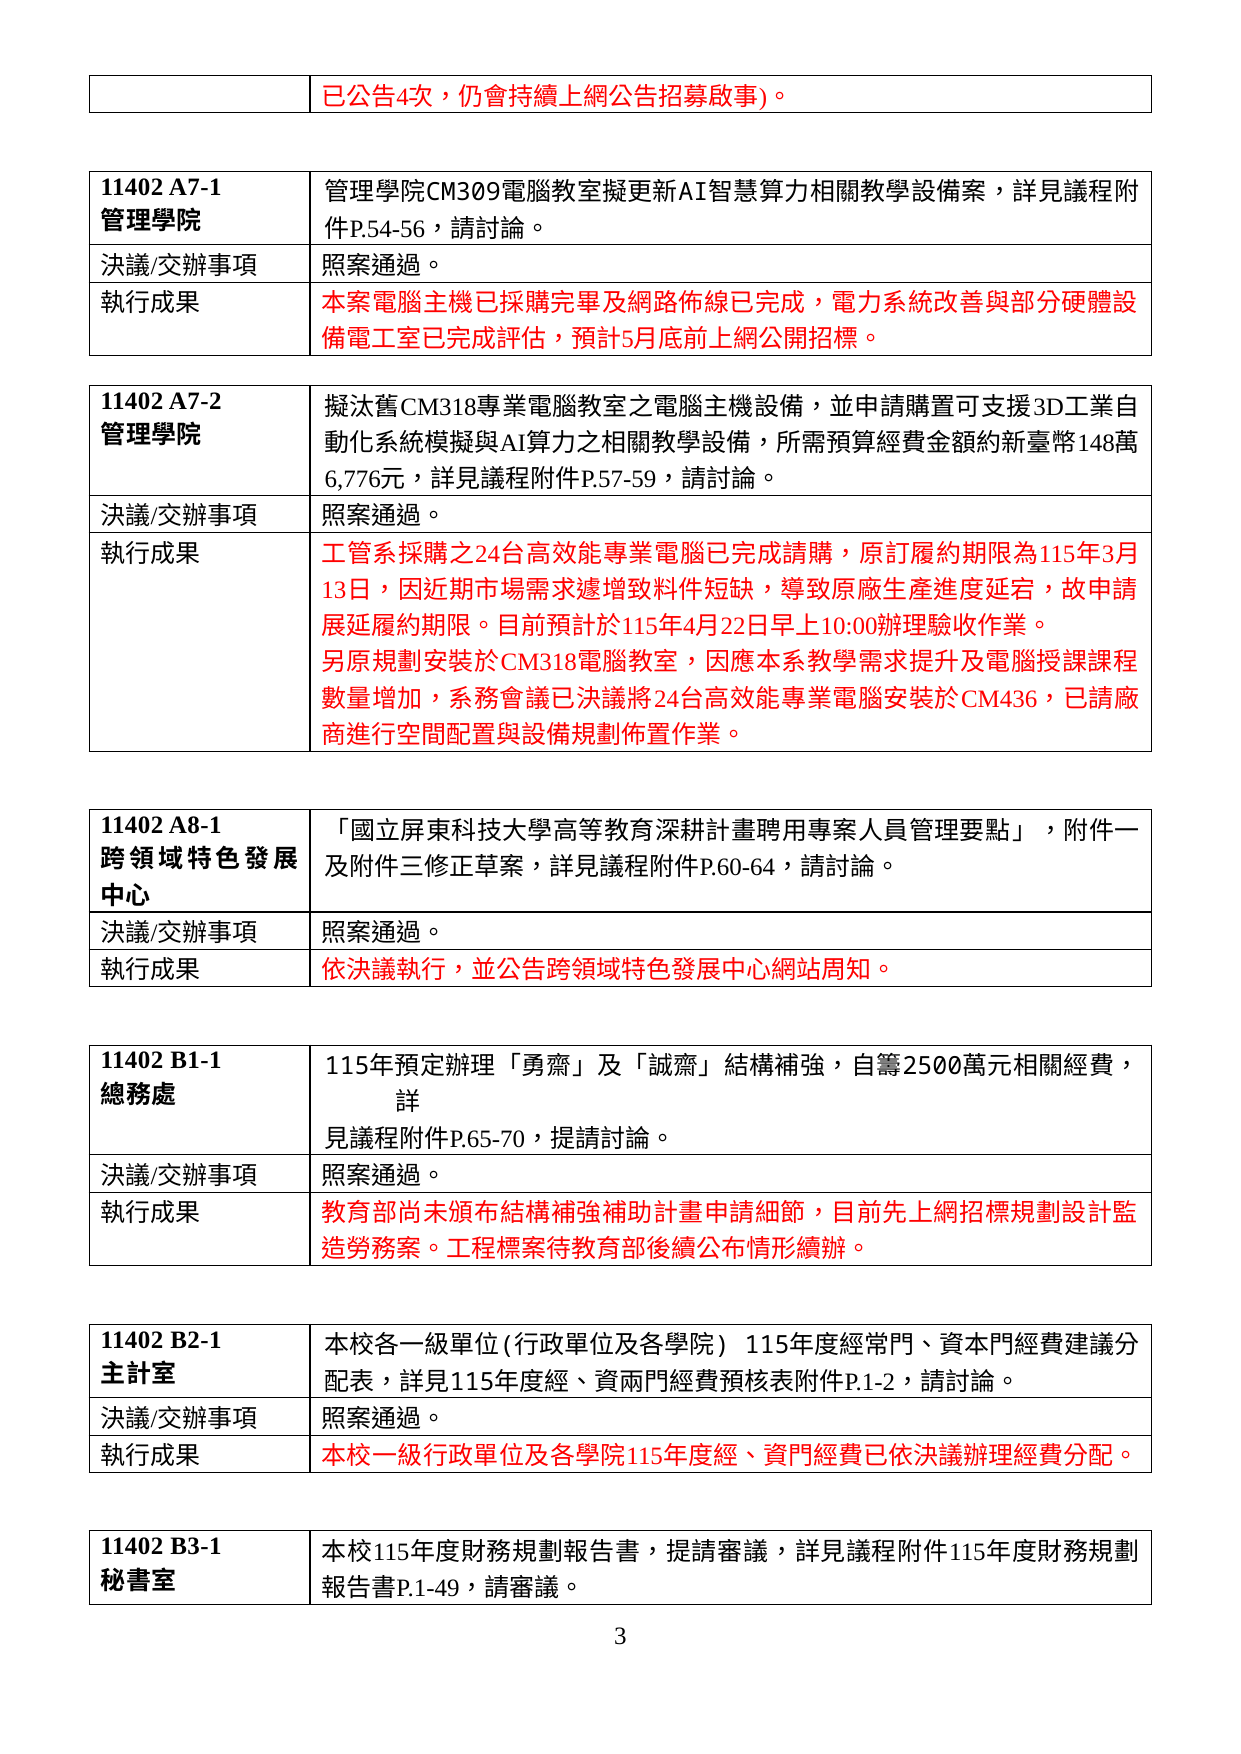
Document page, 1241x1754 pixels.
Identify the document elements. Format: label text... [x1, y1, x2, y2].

table_header 11402 A7-2 管理學院 [90, 386, 309, 495]
table_cell 執行成果 [90, 1436, 309, 1472]
table_cell 決議/交辦事項 [90, 1155, 309, 1192]
table_cell 執行成果 [90, 283, 309, 355]
table_cell 決議/交辦事項 [90, 1398, 309, 1434]
table_cell 教育部尚未頒布結構補強補助計畫申請細節，目前先上網招標規劃設計監造勞務案。工程標案待教育部後續公布情形續辦。 [311, 1193, 1151, 1265]
table_header 「國立屏東科技大學高等教育深耕計畫聘用專案人員管理要點」，附件一及附件三修正草案，詳見議程附件P.60-64，請討論。 [311, 810, 1151, 911]
table_header 11402 A7-1 管理學院 [90, 172, 309, 244]
table_header 擬汰舊CM318專業電腦教室之電腦主機設備，並申請購置可支援3D工業自動化系統模擬與AI算力之相關教學設備，所需預算經費金額約新臺幣148萬6,776元，詳見議程附件P.57-59，請討論。 [311, 386, 1151, 495]
table_cell 決議/交辦事項 [90, 496, 309, 532]
table_header 11402 B2-1 主計室 [90, 1325, 309, 1397]
table_cell 執行成果 [90, 1193, 309, 1265]
table_cell 照案通過。 [311, 1398, 1151, 1434]
table_header 本校115年度財務規劃報告書，提請審議，詳見議程附件115年度財務規劃報告書P.1-49，請審議。 [311, 1531, 1151, 1604]
table_cell 照案通過。 [311, 1155, 1151, 1192]
table_header 本校各一級單位(行政單位及各學院) 115年度經常門、資本門經費建議分 配表，詳見115年度經、資兩門經費預核表附件P.1-2，請討論。 [311, 1325, 1151, 1397]
table_header 115年預定辦理「勇齋」及「誠齋」結構補強，自籌2500萬元相關經費，詳 見議程附件P.65-70，提請討論。 [311, 1046, 1151, 1154]
table_cell 本案電腦主機已採購完畢及網路佈線已完成，電力系統改善與部分硬體設備電工室已完成評估，預計5月底前上網公開招標。 [311, 283, 1151, 355]
table_cell 照案通過。 [311, 913, 1151, 949]
table_cell 照案通過。 [311, 245, 1151, 282]
table_cell 決議/交辦事項 [90, 245, 309, 282]
table_cell 執行成果 [90, 950, 309, 986]
table_header 管理學院CM309電腦教室擬更新AI智慧算力相關教學設備案，詳見議程附件P.54-56，請討論。 [311, 172, 1151, 244]
table_cell 執行成果 [90, 533, 309, 751]
table_cell 依決議執行，並公告跨領域特色發展中心網站周知。 [311, 950, 1151, 986]
table_header 11402 A8-1 跨領域特色發展中心 [90, 810, 309, 911]
table_cell 決議/交辦事項 [90, 913, 309, 949]
table_header 11402 B1-1 總務處 [90, 1046, 309, 1154]
table_cell 本校一級行政單位及各學院115年度經、資門經費已依決議辦理經費分配。 [311, 1436, 1151, 1472]
table_cell 已公告4次，仍會持續上網公告招募啟事)。 [311, 76, 1151, 112]
table_header 11402 B3-1 秘書室 [90, 1531, 309, 1604]
table_cell 照案通過。 [311, 496, 1151, 532]
table_cell 工管系採購之24台高效能專業電腦已完成請購，原訂履約期限為115年3月13日，因近期市場需求遽增致料件短缺，導致原廠生產進度延宕，故申請展延履約期限。目前預計於115年4月22日早上10:00辦理驗收作業。 另原規劃安裝於CM318電腦教室，因應本系教學需求提升及電腦授課課程數量增加，系務會議已決議將24台高效能專業電腦安裝於CM436，已請廠商進行空間配置與設備規劃佈置作業。 [311, 533, 1151, 751]
table_cell [90, 76, 309, 112]
